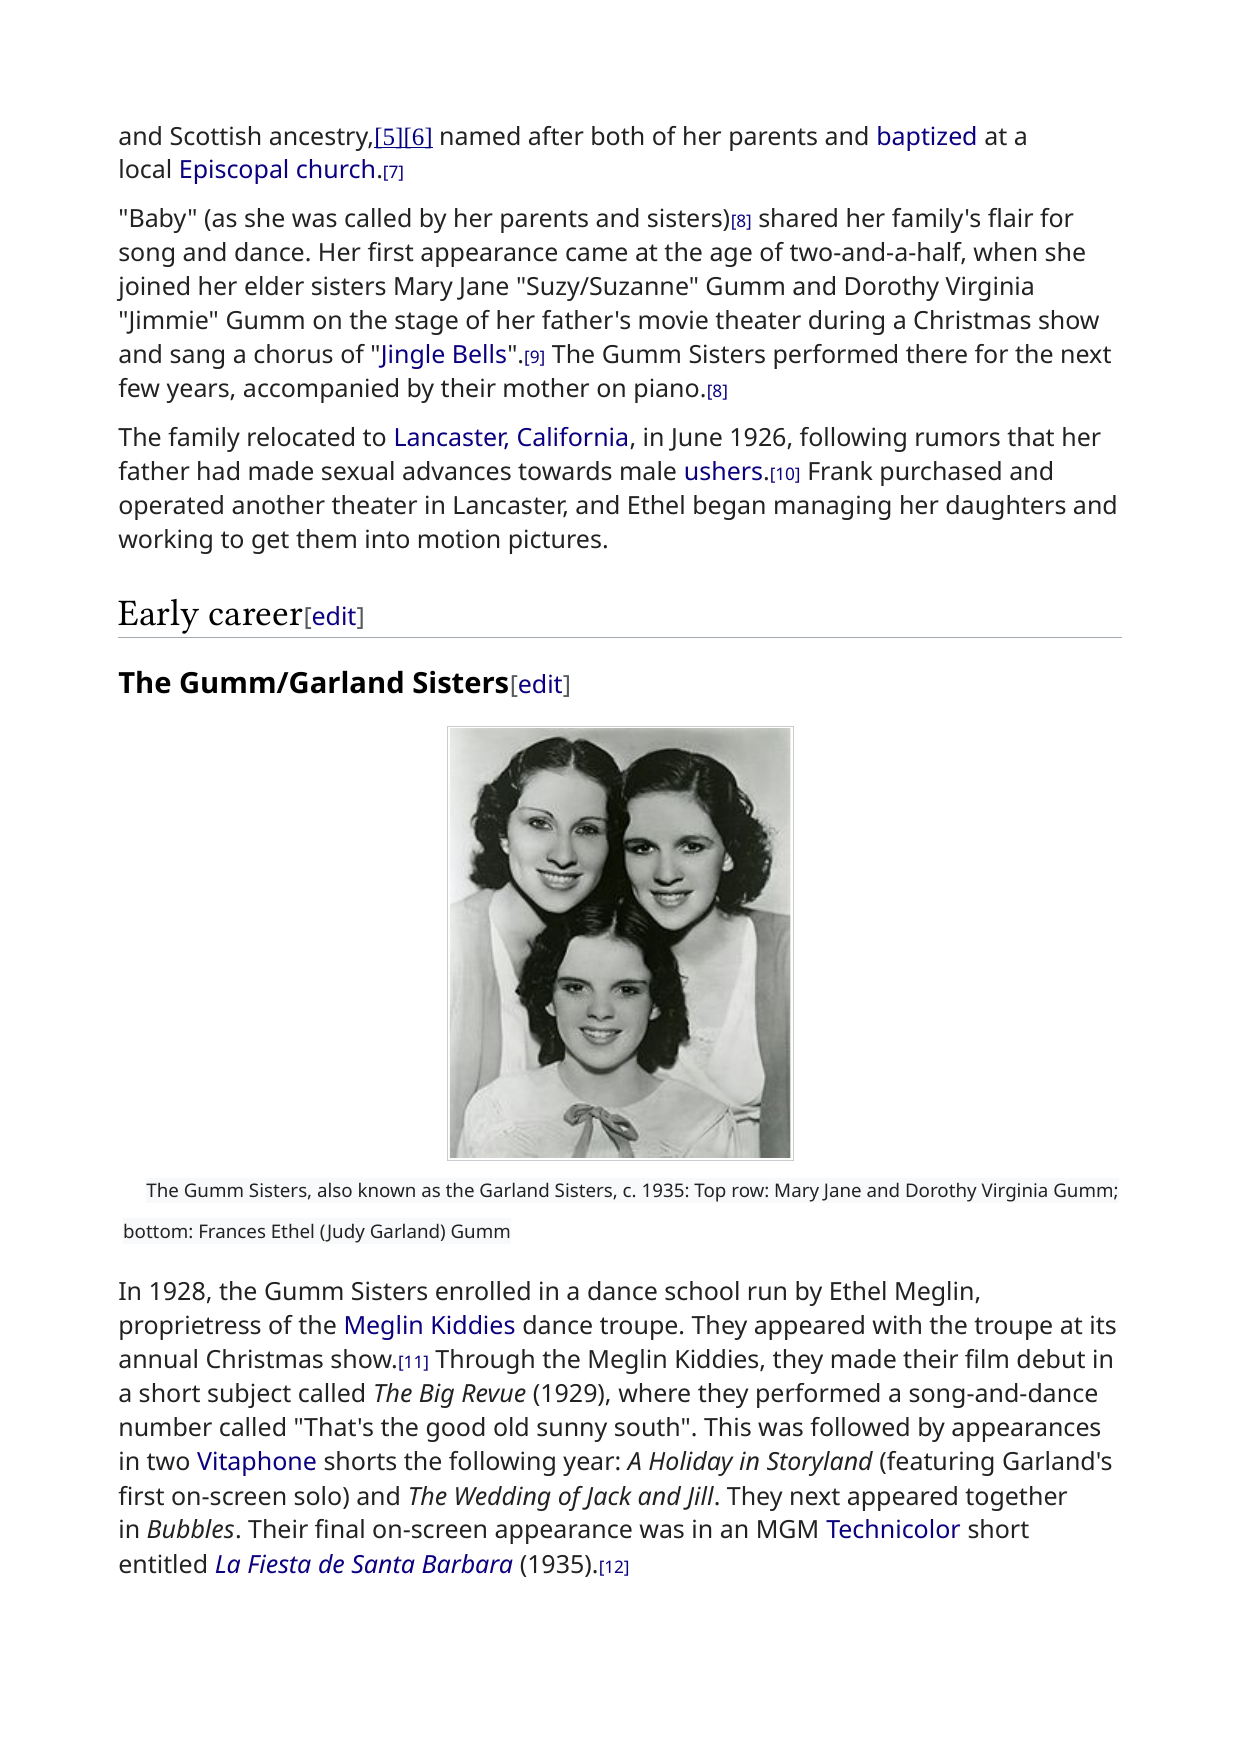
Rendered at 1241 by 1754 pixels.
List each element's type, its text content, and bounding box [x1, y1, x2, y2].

text In 1928, the Gumm Sisters enrolled in a dance school run by Ethel Meglin, proprietress of the Meglin Kiddies dance troupe. They appeared with the troupe at its annual Christmas show.[11] Through the Meglin Kiddies, they made their film debut in a short subject called The Big Revue (1929), where they performed a song-and-dance number called "That's the good old sunny south". This was followed by appearances in two Vitaphone shorts the following year: A Holiday in Storyland (featuring Garland's first on-screen solo) and The Wedding of Jack and Jill. They next appeared together in Bubbles. Their final on-screen appearance was in an MGM Technicolor short entitled La Fiesta de Santa Barbara (1935).[12] [118, 1274, 1122, 1580]
picture [449, 728, 791, 1158]
text and Scottish ancestry,[5][6] named after both of her parents and baptized at a local Episcopal church.[7] [118, 118, 1122, 186]
subtitle Early career[edit] [118, 591, 1122, 637]
text The Gumm Sisters, also known as the Garland Sisters, c. 1935: Top row: Mary Jane and Dorothy Virginia Gumm; bottom: Frances Ethel (Judy Garland) Gumm [123, 1177, 1122, 1244]
text "Baby" (as she was called by her parents and sisters)[8] shared her family's flair for song and dance. Her first appearance came at the age of two-and-a-half, when she joined her elder sisters Mary Jane "Suzy/Suzanne" Gumm and Dorothy Virginia "Jimmie" Gumm on the stage of her father's movie theater during a Christmas show and sang a chorus of "Jingle Bells".[9] The Gumm Sisters performed there for the next few years, accompanied by their mother on piano.[8] [118, 201, 1122, 405]
text The family relocated to Lancaster, California, in June 1926, following rumors that her father had made sexual advances towards male ushers.[10] Frank purchased and operated another theater in Lancaster, and Ethel began managing her daughters and working to get them into motion pictures. [118, 420, 1122, 556]
subtitle The Gumm/Garland Sisters[edit] [118, 662, 1122, 702]
